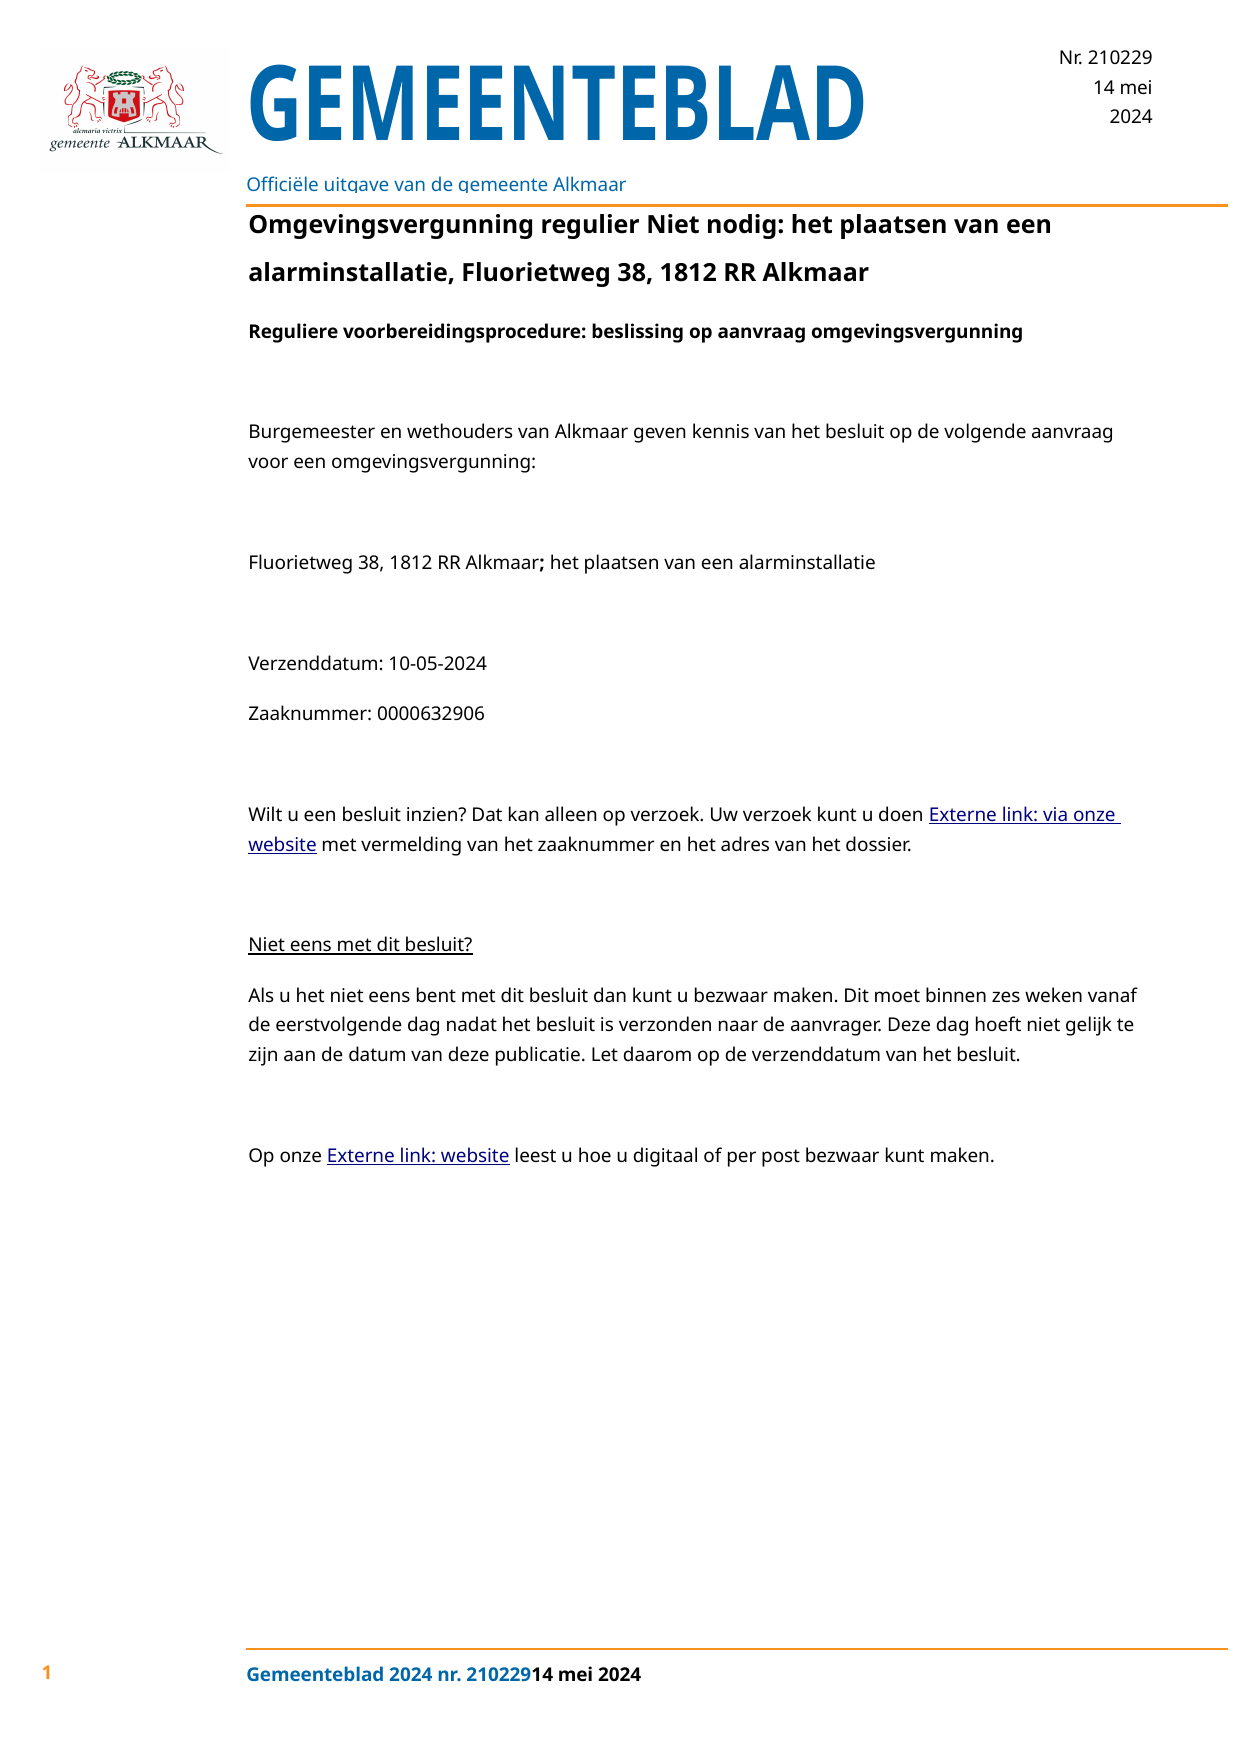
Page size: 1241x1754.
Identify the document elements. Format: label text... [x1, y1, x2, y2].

text Op onze Externe link: website leest u hoe u digitaal of per post bezwaar kunt maken. [248, 1142, 1152, 1168]
text Als u het niet eens bent met dit besluit dan kunt u bezwaar maken. Dit moet binnen zes weken vanaf de eerstvolgende dag nadat het besluit is verzonden naar de aanvrager. Deze dag hoeft niet gelijk te zijn aan de datum van deze publicatie. Let daarom op de verzenddatum van het besluit. [248, 982, 1152, 1067]
text Reguliere voorbereidingsprocedure: beslissing op aanvraag omgevingsvergunning [248, 318, 1152, 344]
text Fluorietweg 38, 1812 RR Alkmaar; het plaatsen van een alarminstallatie [248, 549, 1152, 575]
text Omgevingsvergunning regulier Niet nodig: het plaatsen van een alarminstallatie, Fluorietweg 38, 1812 RR Alkmaar [248, 207, 1152, 288]
text Niet eens met dit besluit? [248, 932, 1152, 957]
text Verzenddatum: 10-05-2024 [248, 650, 1152, 676]
text Wilt u een besluit inzien? Dat kan alleen op verzoek. Uw verzoek kunt u doen Externe link: via onze website met vermelding van het zaaknummer en het adres van het dossier. [248, 801, 1152, 857]
text Burgemeester en wethouders van Alkmaar geven kennis van het besluit op de volgende aanvraag voor een omgevingsvergunning: [248, 419, 1152, 474]
text Zaaknummer: 0000632906 [248, 700, 1152, 726]
picture [41, 47, 231, 172]
